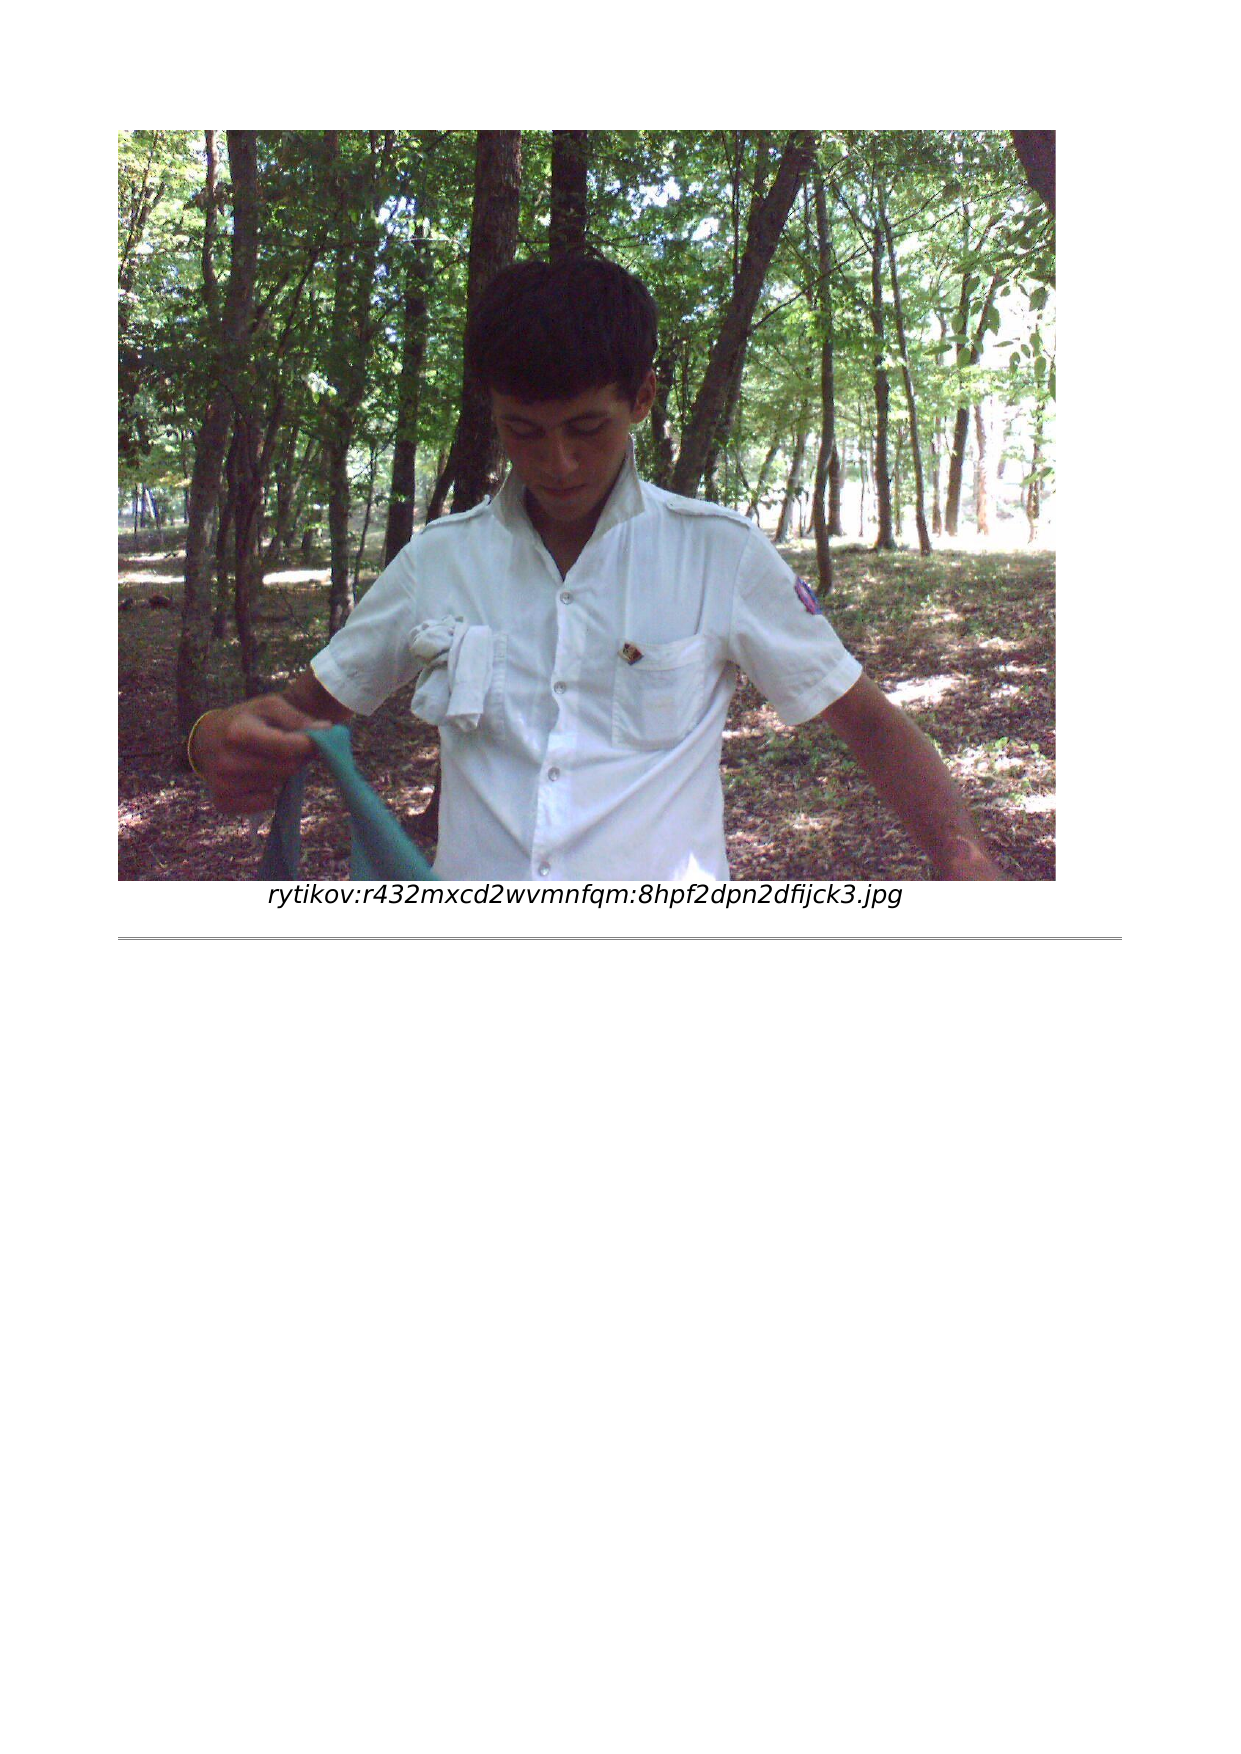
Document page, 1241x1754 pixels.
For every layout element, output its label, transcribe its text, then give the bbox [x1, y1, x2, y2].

picture [118, 130, 1056, 881]
text rytikov:r432mxcd2wvmnfqm:8hpf2dpn2dfijck3.jpg [118, 881, 1056, 910]
